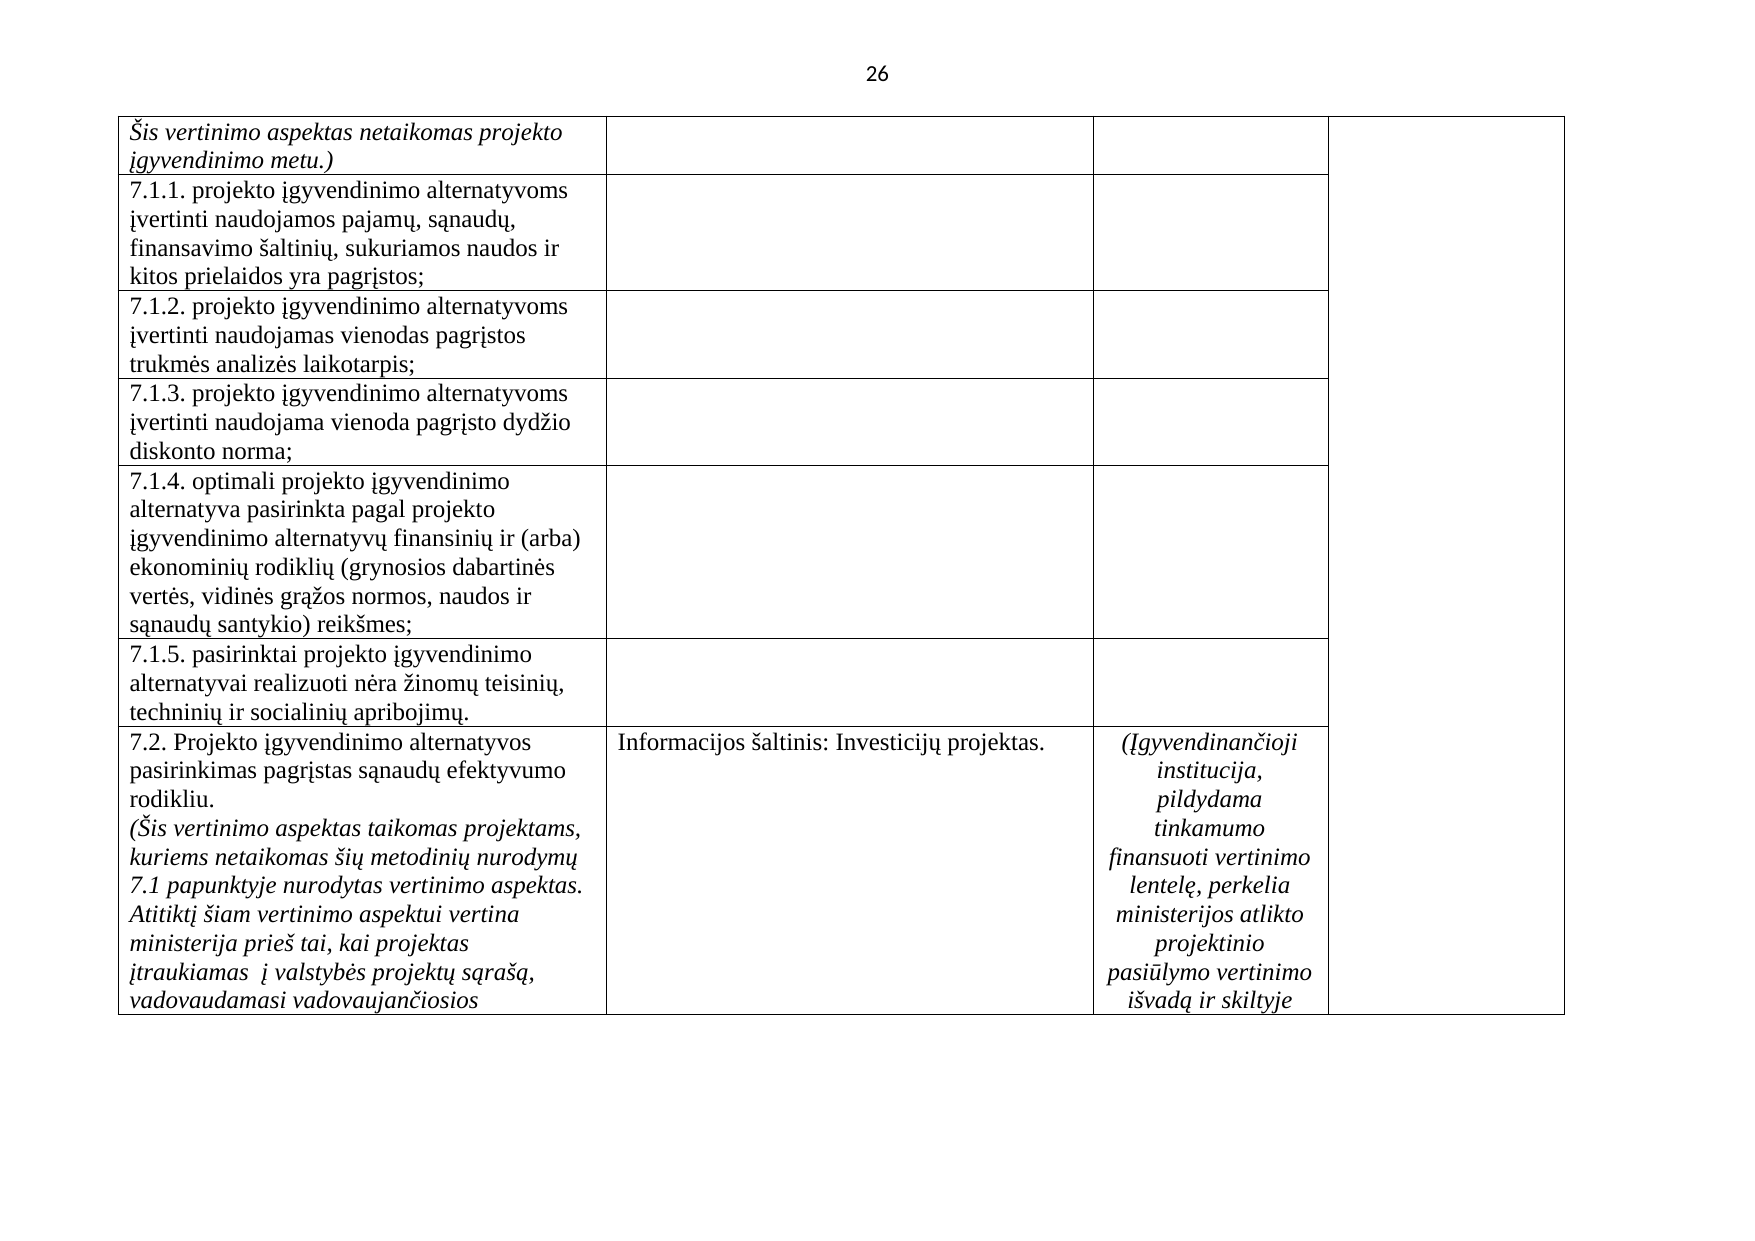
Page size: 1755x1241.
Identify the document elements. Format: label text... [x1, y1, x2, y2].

table_cell [607, 466, 1093, 638]
table_cell [607, 639, 1093, 726]
table_cell [1329, 117, 1564, 1014]
table_cell [607, 117, 1093, 174]
table_cell 7.1.5. pasirinktai projekto įgyvendinimo alternatyvai realizuoti nėra žinomų teisinių, techninių ir socialinių apribojimų. [119, 639, 606, 726]
table_cell [1094, 639, 1328, 726]
table_cell Informacijos šaltinis: Investicijų projektas. [607, 727, 1093, 1014]
table_cell [607, 291, 1093, 377]
table_cell [1094, 379, 1328, 465]
table_cell [1094, 466, 1328, 638]
table_cell [1094, 291, 1328, 377]
table_cell [607, 379, 1093, 465]
table_cell 7.1.2. projekto įgyvendinimo alternatyvoms įvertinti naudojamas vienodas pagrįstos trukmės analizės laikotarpis; [119, 291, 606, 377]
table_cell Šis vertinimo aspektas netaikomas projekto įgyvendinimo metu.) [119, 117, 606, 174]
table_cell [1094, 117, 1328, 174]
table_cell 7.1.1. projekto įgyvendinimo alternatyvoms įvertinti naudojamos pajamų, sąnaudų, finansavimo šaltinių, sukuriamos naudos ir kitos prielaidos yra pagrįstos; [119, 175, 606, 290]
table_cell [607, 175, 1093, 290]
table_cell 7.1.4. optimali projekto įgyvendinimo alternatyva pasirinkta pagal projekto įgyvendinimo alternatyvų finansinių ir (arba) ekonominių rodiklių (grynosios dabartinės vertės, vidinės grąžos normos, naudos ir sąnaudų santykio) reikšmes; [119, 466, 606, 638]
table_cell 7.2. Projekto įgyvendinimo alternatyvos pasirinkimas pagrįstas sąnaudų efektyvumo rodikliu. (Šis vertinimo aspektas taikomas projektams, kuriems netaikomas šių metodinių nurodymų 7.1 papunktyje nurodytas vertinimo aspektas. Atitiktį šiam vertinimo aspektui vertina ministerija prieš tai, kai projektas įtraukiamas į valstybės projektų sąrašą, vadovaudamasi vadovaujančiosios [119, 727, 606, 1014]
table_cell (Įgyvendinančioji institucija, pildydama tinkamumo finansuoti vertinimo lentelę, perkelia ministerijos atlikto projektinio pasiūlymo vertinimo išvadą ir skiltyje [1094, 727, 1328, 1014]
table_cell [1094, 175, 1328, 290]
table_cell 7.1.3. projekto įgyvendinimo alternatyvoms įvertinti naudojama vienoda pagrįsto dydžio diskonto norma; [119, 379, 606, 465]
